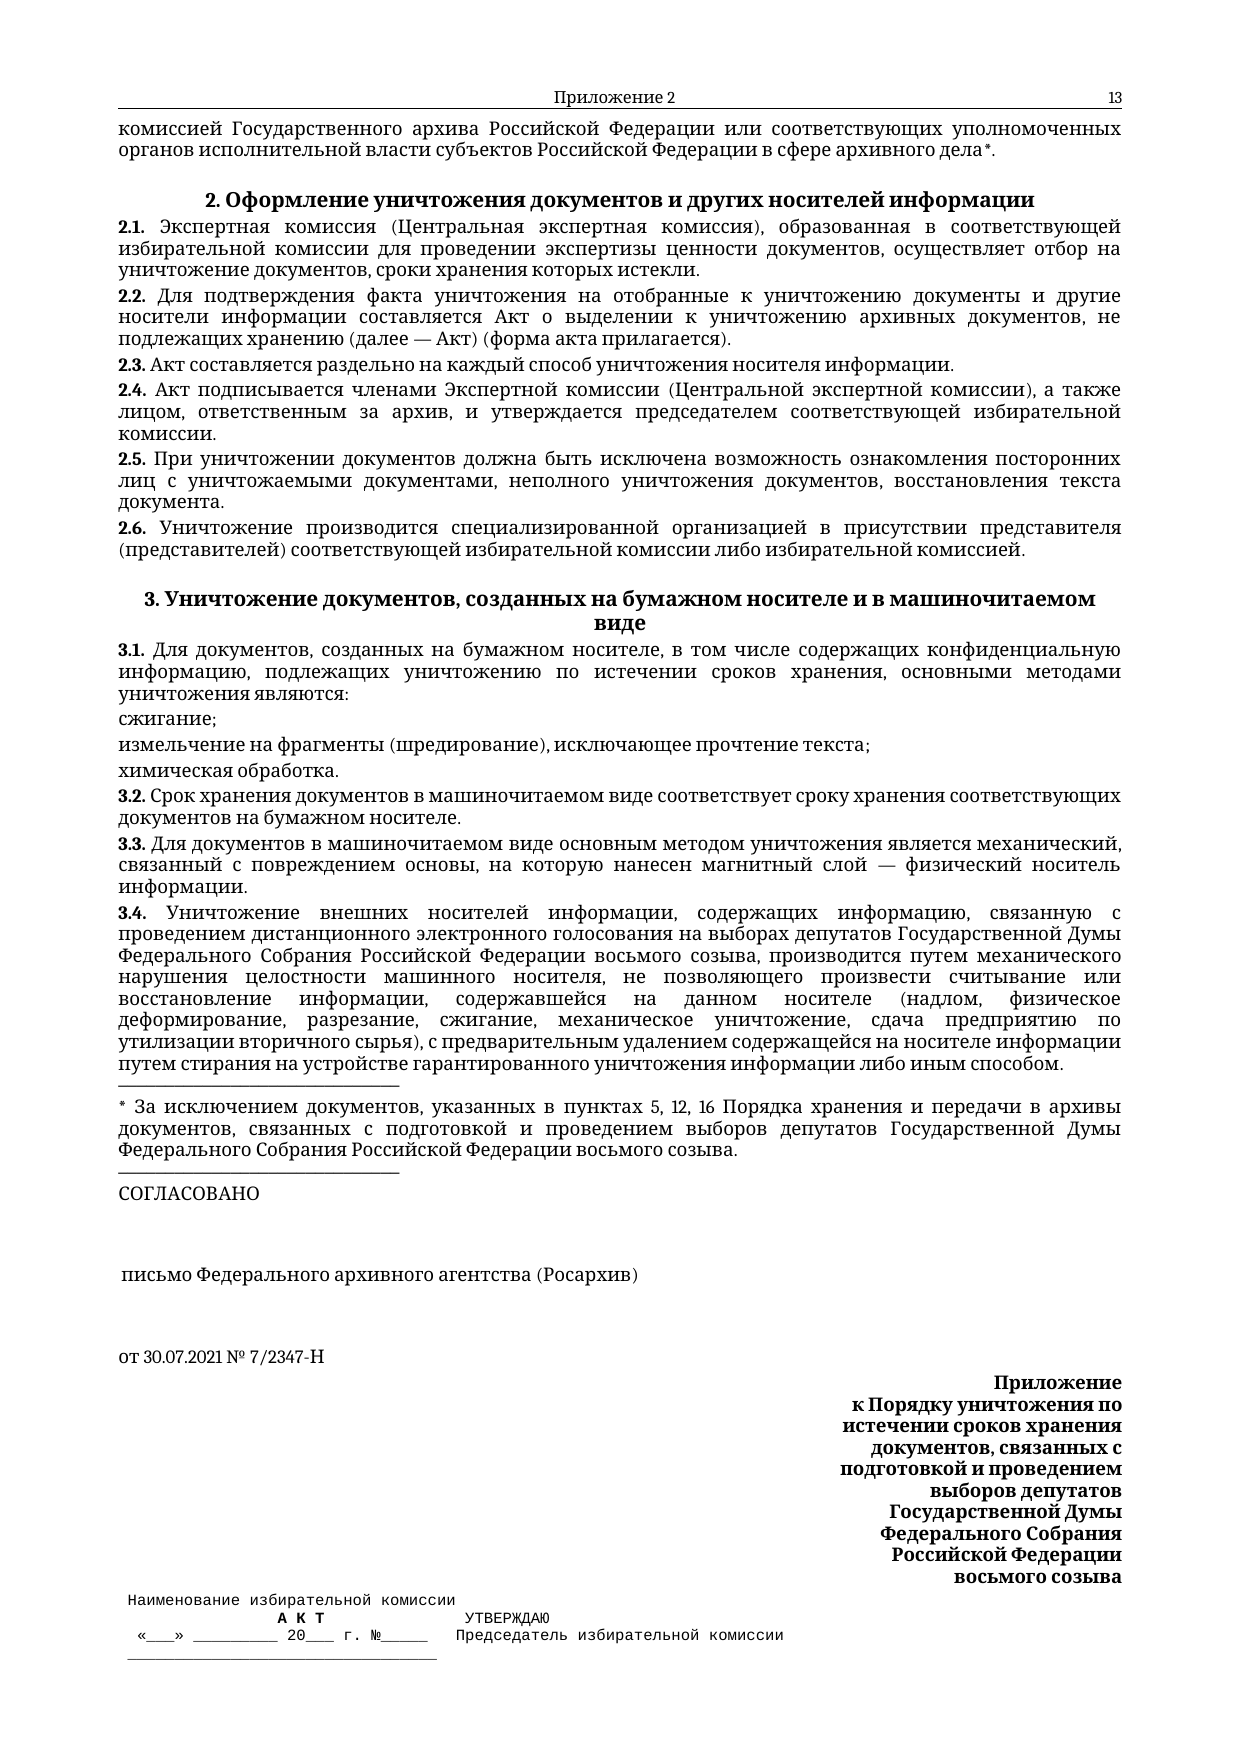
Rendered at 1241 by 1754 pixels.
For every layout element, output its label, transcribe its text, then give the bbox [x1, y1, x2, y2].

table_header письмо Федерального архивного агентства (Росархив) [118, 1263, 781, 1293]
text * За исключением документов, указанных в пунктах 5, 12, 16 Порядка хранения и передачи в архивы документов, связанных с подготовкой и проведением выборов депутатов Государственной Думы Федерального Собрания Российской Федерации восьмого созыва. [118, 1097, 1122, 1161]
text сжигание; [118, 709, 1122, 730]
text «___» _________ 20___ г. №_____ Председатель избирательной комиссии [118, 1628, 1122, 1645]
text ────────────────────────────── [118, 1079, 1122, 1097]
text 2.6. Уничтожение производится специализированной организацией в присутствии представителя (представителей) соответствующей избирательной комиссии либо избирательной комиссией. [118, 518, 1122, 561]
text 2.3. Акт составляется раздельно на каждый способ уничтожения носителя информации. [118, 354, 1122, 376]
subtitle 3. Уничтожение документов, созданных на бумажном носителе и в машиночитаемом виде [118, 588, 1122, 636]
text 2.2. Для подтверждения факта уничтожения на отобранные к уничтожению документы и другие носители информации составляется Акт о выделении к уничтожению архивных документов, не подлежащих хранению (далее — Акт) (форма акта прилагается). [118, 285, 1122, 350]
text А К Т УТВЕРЖДАЮ [118, 1610, 1122, 1628]
text комиссией Государственного архива Российской Федерации или соответствующих уполномоченных органов исполнительной власти субъектов Российской Федерации в сфере архивного дела*. [118, 118, 1122, 161]
text Приложение к Порядку уничтожения по истечении сроков хранения документов, связанных с подготовкой и проведением выборов депутатов Государственной Думы Федерального Собрания Российской Федерации восьмого созыва [118, 1372, 1122, 1588]
text 3.2. Срок хранения документов в машиночитаемом виде соответствует сроку хранения соответствующих документов на бумажном носителе. [118, 786, 1122, 829]
text _________________________________ [118, 1645, 1122, 1663]
text 3.4. Уничтожение внешних носителей информации, содержащих информацию, связанную с проведением дистанционного электронного голосования на выборах депутатов Государственной Думы Федерального Собрания Российской Федерации восьмого созыва, производится путем механического нарушения целостности машинного носителя, не позволяющего произвести считывание или восстановление информации, содержавшейся на данном носителе (надлом, физическое деформирование, разрезание, сжигание, механическое уничтожение, сдача предприятию по утилизации вторичного сырья), с предварительным удалением содержащейся на носителе информации путем стирания на устройстве гарантированного уничтожения информации либо иным способом. [118, 902, 1122, 1075]
text от 30.07.2021 № 7/2347-Н [118, 1347, 1122, 1368]
text 2.5. При уничтожении документов должна быть исключена возможность ознакомления посторонних лиц с уничтожаемыми документами, неполного уничтожения документов, восстановления текста документа. [118, 449, 1122, 513]
text СОГЛАСОВАНО [118, 1183, 1122, 1205]
text измельчение на фрагменты (шредирование), исключающее прочтение текста; [118, 734, 1122, 756]
text ────────────────────────────── [118, 1165, 1122, 1183]
text химическая обработка. [118, 760, 1122, 782]
subtitle 2. Оформление уничтожения документов и других носителей информации [118, 188, 1122, 212]
text 2.4. Акт подписывается членами Экспертной комиссии (Центральной экспертной комиссии), а также лицом, ответственным за архив, и утверждается председателем соответствующей избирательной комиссии. [118, 380, 1122, 444]
table_header [781, 1263, 1122, 1293]
text 3.3. Для документов в машиночитаемом виде основным методом уничтожения является механический, связанный с повреждением основы, на которую нанесен магнитный слой — физический носитель информации. [118, 833, 1122, 898]
text Наименование избирательной комиссии [118, 1592, 1122, 1610]
text 2.1. Экспертная комиссия (Центральная экспертная комиссия), образованная в соответствующей избирательной комиссии для проведении экспертизы ценности документов, осуществляет отбор на уничтожение документов, сроки хранения которых истекли. [118, 216, 1122, 281]
text 3.1. Для документов, созданных на бумажном носителе, в том числе содержащих конфиденциальную информацию, подлежащих уничтожению по истечении сроков хранения, основными методами уничтожения являются: [118, 640, 1122, 705]
